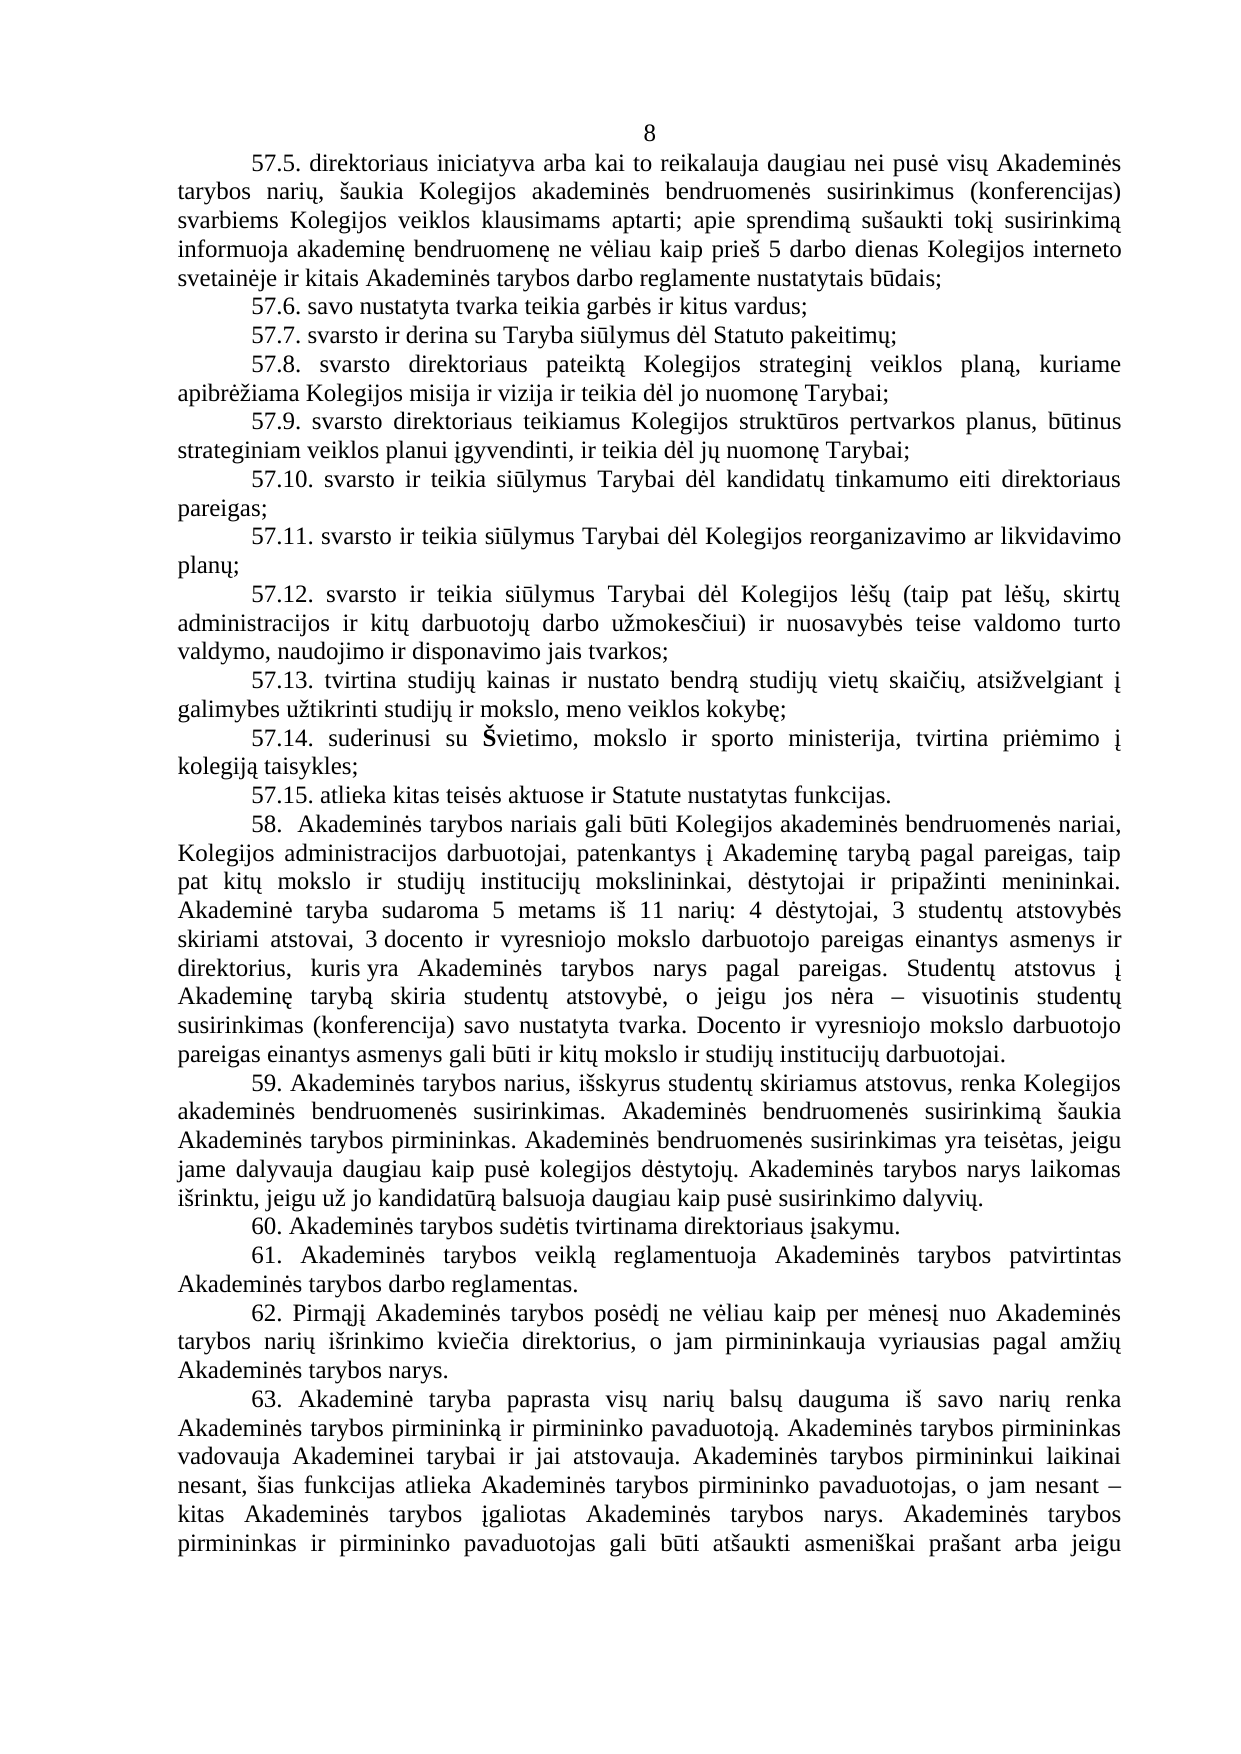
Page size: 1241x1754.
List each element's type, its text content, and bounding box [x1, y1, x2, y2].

text 57.7. svarsto ir derina su Taryba siūlymus dėl Statuto pakeitimų; [177, 320, 1122, 349]
text 57.11. svarsto ir teikia siūlymus Tarybai dėl Kolegijos reorganizavimo ar likvidavimo planų; [177, 521, 1122, 579]
text 60. Akademinės tarybos sudėtis tvirtinama direktoriaus įsakymu. [177, 1211, 1122, 1240]
text 57.12. svarsto ir teikia siūlymus Tarybai dėl Kolegijos lėšų (taip pat lėšų, skirtų administracijos ir kitų darbuotojų darbo užmokesčiui) ir nuosavybės teise valdomo turto valdymo, naudojimo ir disponavimo jais tvarkos; [177, 579, 1122, 665]
text 57.13. tvirtina studijų kainas ir nustato bendrą studijų vietų skaičių, atsižvelgiant į galimybes užtikrinti studijų ir mokslo, meno veiklos kokybę; [177, 665, 1122, 723]
text 59. Akademinės tarybos narius, išskyrus studentų skiriamus atstovus, renka Kolegijos akademinės bendruomenės susirinkimas. Akademinės bendruomenės susirinkimą šaukia Akademinės tarybos pirmininkas. Akademinės bendruomenės susirinkimas yra teisėtas, jeigu jame dalyvauja daugiau kaip pusė kolegijos dėstytojų. Akademinės tarybos narys laikomas išrinktu, jeigu už jo kandidatūrą balsuoja daugiau kaip pusė susirinkimo dalyvių. [177, 1068, 1122, 1211]
text 57.15. atlieka kitas teisės aktuose ir Statute nustatytas funkcijas. [177, 780, 1122, 809]
text 57.14. suderinusi su Švietimo, mokslo ir sporto ministerija, tvirtina priėmimo į kolegiją taisykles; [177, 723, 1122, 780]
text 57.9. svarsto direktoriaus teikiamus Kolegijos struktūros pertvarkos planus, būtinus strateginiam veiklos planui įgyvendinti, ir teikia dėl jų nuomonę Tarybai; [177, 406, 1122, 464]
text 62. Pirmąjį Akademinės tarybos posėdį ne vėliau kaip per mėnesį nuo Akademinės tarybos narių išrinkimo kviečia direktorius, o jam pirmininkauja vyriausias pagal amžių Akademinės tarybos narys. [177, 1298, 1122, 1384]
text 63. Akademinė taryba paprasta visų narių balsų dauguma iš savo narių renka Akademinės tarybos pirmininką ir pirmininko pavaduotoją. Akademinės tarybos pirmininkas vadovauja Akademinei tarybai ir jai atstovauja. Akademinės tarybos pirmininkui laikinai nesant, šias funkcijas atlieka Akademinės tarybos pirmininko pavaduotojas, o jam nesant – kitas Akademinės tarybos įgaliotas Akademinės tarybos narys. Akademinės tarybos pirmininkas ir pirmininko pavaduotojas gali būti atšaukti asmeniškai prašant arba jeigu [177, 1384, 1122, 1556]
text 57.5. direktoriaus iniciatyva arba kai to reikalauja daugiau nei pusė visų Akademinės tarybos narių, šaukia Kolegijos akademinės bendruomenės susirinkimus (konferencijas) svarbiems Kolegijos veiklos klausimams aptarti; apie sprendimą sušaukti tokį susirinkimą informuoja akademinę bendruomenę ne vėliau kaip prieš 5 darbo dienas Kolegijos interneto svetainėje ir kitais Akademinės tarybos darbo reglamente nustatytais būdais; [177, 148, 1122, 291]
text 57.10. svarsto ir teikia siūlymus Tarybai dėl kandidatų tinkamumo eiti direktoriaus pareigas; [177, 464, 1122, 521]
text 57.6. savo nustatyta tvarka teikia garbės ir kitus vardus; [177, 291, 1122, 320]
text 61. Akademinės tarybos veiklą reglamentuoja Akademinės tarybos patvirtintas Akademinės tarybos darbo reglamentas. [177, 1240, 1122, 1298]
text 58. Akademinės tarybos nariais gali būti Kolegijos akademinės bendruomenės nariai, Kolegijos administracijos darbuotojai, patenkantys į Akademinę tarybą pagal pareigas, taip pat kitų mokslo ir studijų institucijų mokslininkai, dėstytojai ir pripažinti menininkai. Akademinė taryba sudaroma 5 metams iš 11 narių: 4 dėstytojai, 3 studentų atstovybės skiriami atstovai, 3 docento ir vyresniojo mokslo darbuotojo pareigas einantys asmenys ir direktorius, kuris yra Akademinės tarybos narys pagal pareigas. Studentų atstovus į Akademinę tarybą skiria studentų atstovybė, o jeigu jos nėra – visuotinis studentų susirinkimas (konferencija) savo nustatyta tvarka. Docento ir vyresniojo mokslo darbuotojo pareigas einantys asmenys gali būti ir kitų mokslo ir studijų institucijų darbuotojai. [177, 809, 1122, 1068]
text 57.8. svarsto direktoriaus pateiktą Kolegijos strateginį veiklos planą, kuriame apibrėžiama Kolegijos misija ir vizija ir teikia dėl jo nuomonę Tarybai; [177, 349, 1122, 406]
